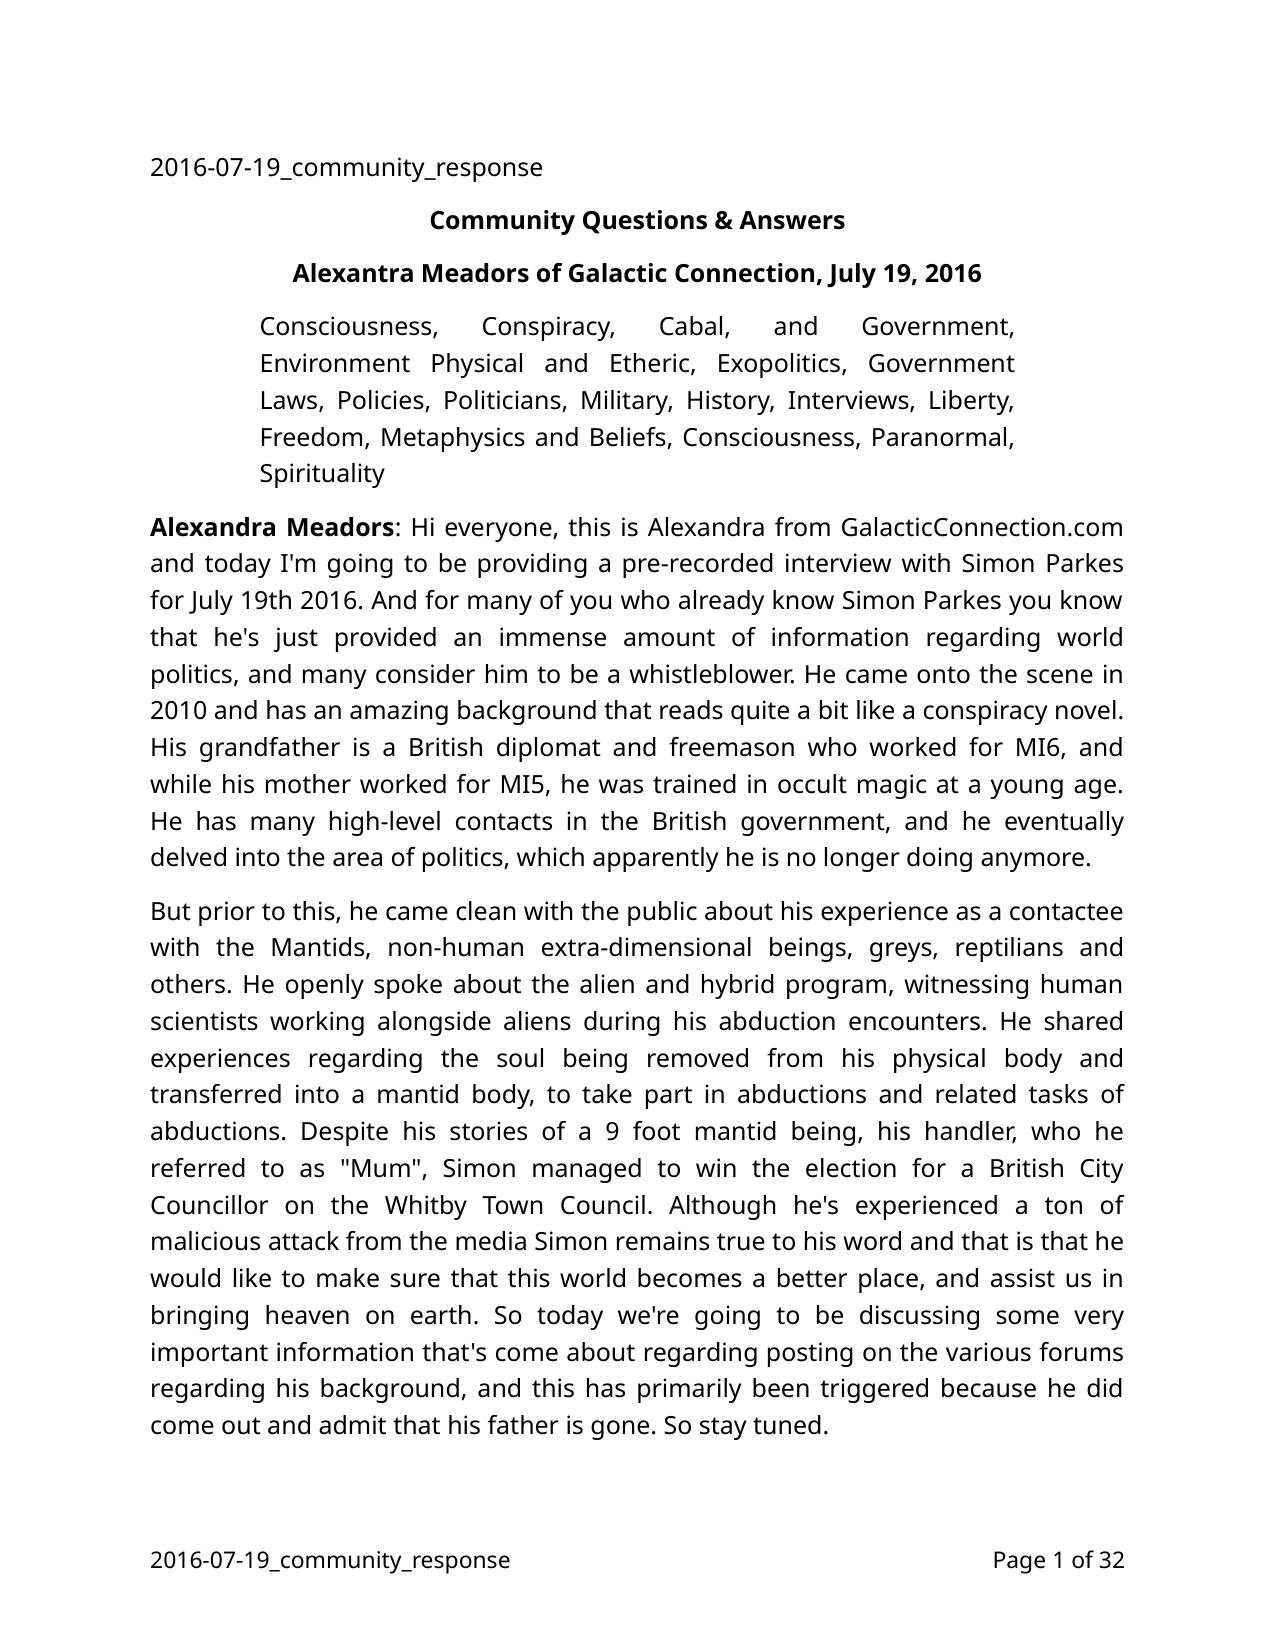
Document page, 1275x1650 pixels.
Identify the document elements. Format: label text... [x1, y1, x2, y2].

text 2016-07-19_community_response [150, 150, 1125, 184]
text Consciousness, Conspiracy, Cabal, and Government, Environment Physical and Etheric, Exopolitics, Government Laws, Policies, Politicians, Military, History, Interviews, Liberty, Freedom, Metaphysics and Beliefs, Consciousness, Paranormal, Spirituality [259, 309, 1016, 490]
text Community Questions & Answers [150, 203, 1125, 237]
text Alexantra Meadors of Galactic Connection, July 19, 2016 [150, 256, 1125, 290]
text Alexandra Meadors: Hi everyone, this is Alexandra from GalacticConnection.com and today I'm going to be providing a pre-recorded interview with Simon Parkes for July 19th 2016. And for many of you who already know Simon Parkes you know that he's just provided an immense amount of information regarding world politics, and many consider him to be a whistleblower. He came onto the scene in 2010 and has an amazing background that reads quite a bit like a conspiracy novel. His grandfather is a British diplomat and freemason who worked for MI6, and while his mother worked for MI5, he was trained in occult magic at a young age. He has many high-level contacts in the British government, and he eventually delved into the area of politics, which apparently he is no longer doing anymore. [150, 509, 1125, 874]
text But prior to this, he came clean with the public about his experience as a contactee with the Mantids, non-human extra-dimensional beings, greys, reptilians and others. He openly spoke about the alien and hybrid program, witnessing human scientists working alongside aliens during his abduction encounters. He shared experiences regarding the soul being removed from his physical body and transferred into a mantid body, to take part in abductions and related tasks of abductions. Despite his stories of a 9 foot mantid being, his handler, who he referred to as "Mum", Simon managed to win the election for a British City Councillor on the Whitby Town Council. Although he's experienced a ton of malicious attack from the media Simon remains true to his word and that is that he would like to make sure that this world becomes a better place, and assist us in bringing heaven on earth. So today we're going to be discussing some very important information that's come about regarding posting on the various forums regarding his background, and this has primarily been triggered because he did come out and admit that his father is gone. So stay tuned. [150, 893, 1125, 1442]
